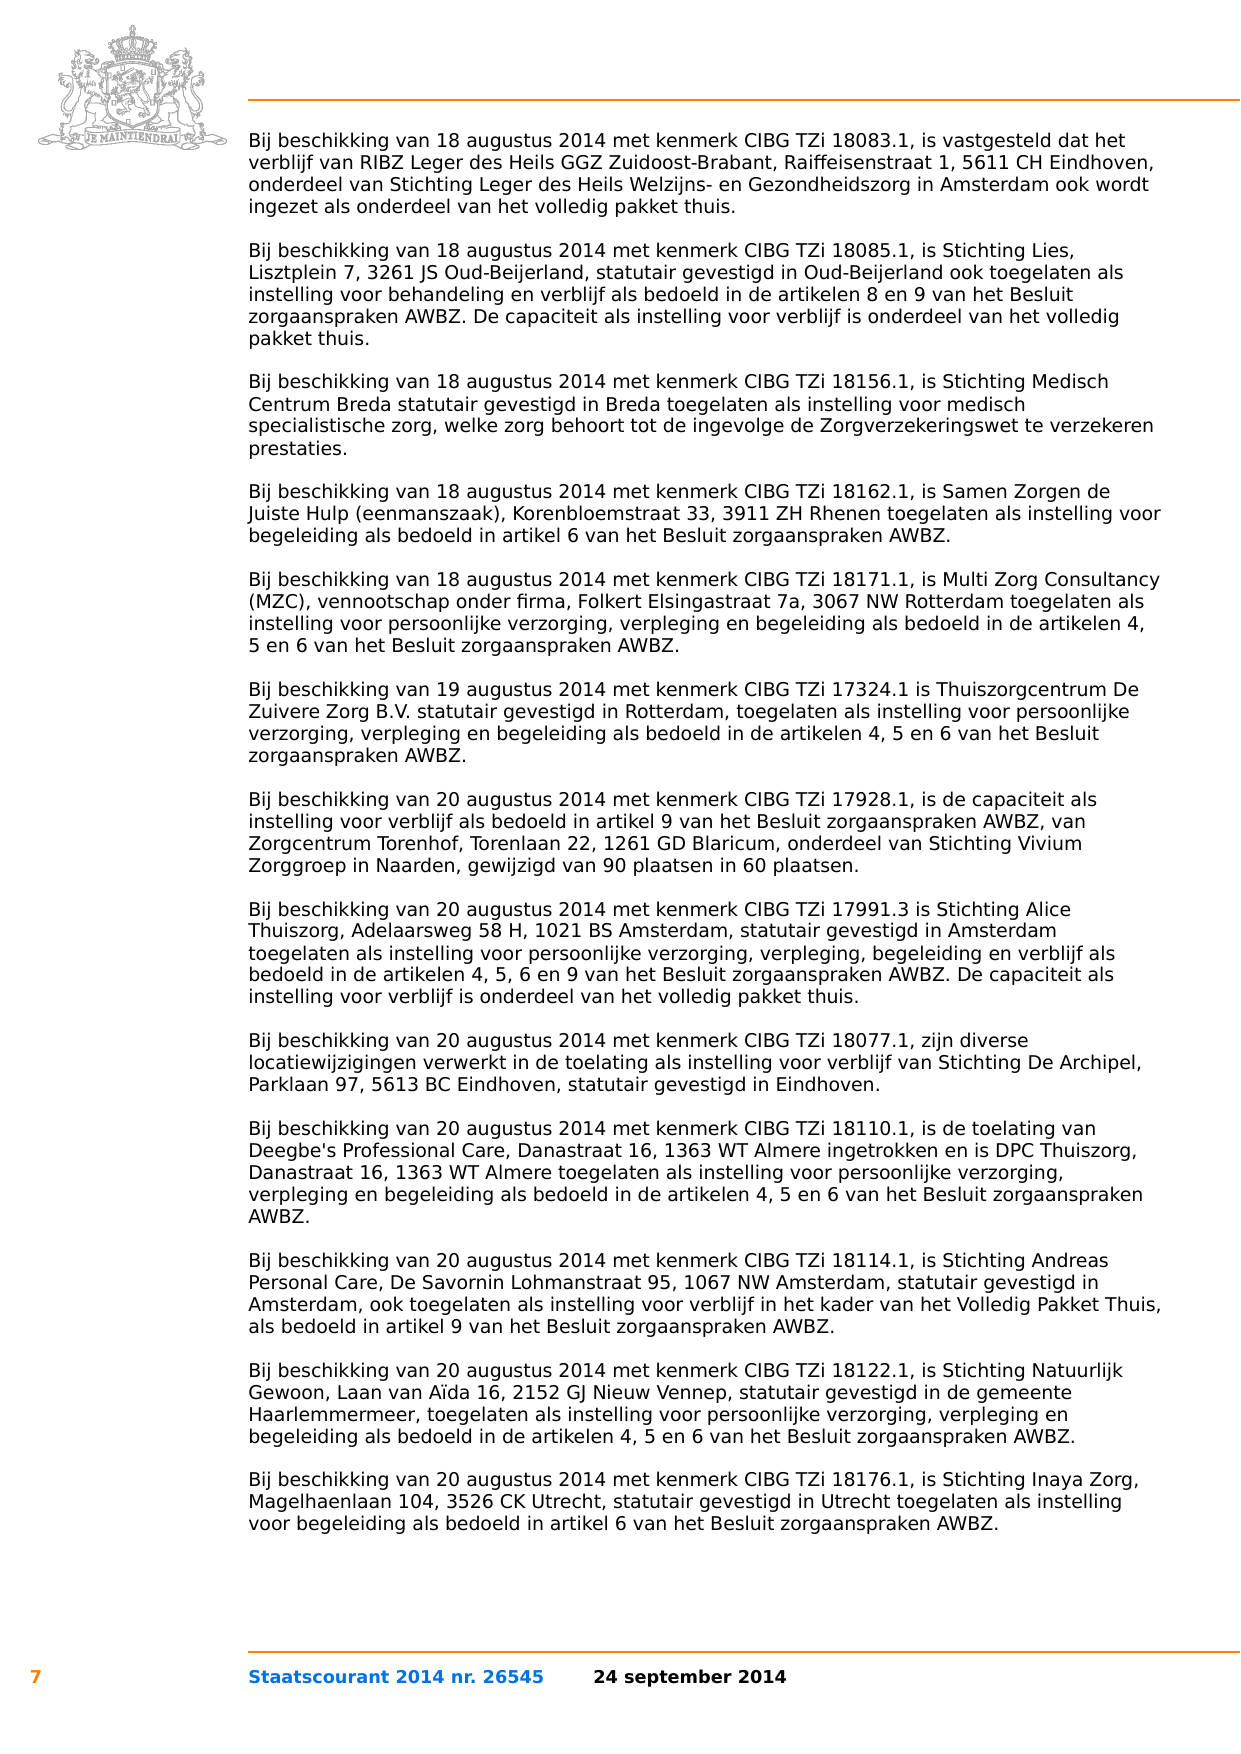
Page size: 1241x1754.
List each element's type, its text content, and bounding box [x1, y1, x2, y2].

text Bij beschikking van 18 augustus 2014 met kenmerk CIBG TZi 18083.1, is vastgesteld dat het verblijf van RIBZ Leger des Heils GGZ Zuidoost-Brabant, Raiffeisenstraat 1, 5611 CH Eindhoven, onderdeel van Stichting Leger des Heils Welzijns- en Gezondheidszorg in Amsterdam ook wordt ingezet als onderdeel van het volledig pakket thuis. [248, 130, 1163, 218]
text Bij beschikking van 20 augustus 2014 met kenmerk CIBG TZi 17991.3 is Stichting Alice Thuiszorg, Adelaarsweg 58 H, 1021 BS Amsterdam, statutair gevestigd in Amsterdam toegelaten als instelling voor persoonlijke verzorging, verpleging, begeleiding en verblijf als bedoeld in de artikelen 4, 5, 6 en 9 van het Besluit zorgaanspraken AWBZ. De capaciteit als instelling voor verblijf is onderdeel van het volledig pakket thuis. [248, 898, 1163, 1008]
text Bij beschikking van 20 augustus 2014 met kenmerk CIBG TZi 18122.1, is Stichting Natuurlijk Gewoon, Laan van Aïda 16, 2152 GJ Nieuw Vennep, statutair gevestigd in de gemeente Haarlemmermeer, toegelaten als instelling voor persoonlijke verzorging, verpleging en begeleiding als bedoeld in de artikelen 4, 5 en 6 van het Besluit zorgaanspraken AWBZ. [248, 1359, 1163, 1447]
text Bij beschikking van 20 augustus 2014 met kenmerk CIBG TZi 17928.1, is de capaciteit als instelling voor verblijf als bedoeld in artikel 9 van het Besluit zorgaanspraken AWBZ, van Zorgcentrum Torenhof, Torenlaan 22, 1261 GD Blaricum, onderdeel van Stichting Vivium Zorggroep in Naarden, gewijzigd van 90 plaatsen in 60 plaatsen. [248, 789, 1163, 877]
text Bij beschikking van 18 augustus 2014 met kenmerk CIBG TZi 18162.1, is Samen Zorgen de Juiste Hulp (eenmanszaak), Korenbloemstraat 33, 3911 ZH Rhenen toegelaten als instelling voor begeleiding als bedoeld in artikel 6 van het Besluit zorgaanspraken AWBZ. [248, 481, 1163, 547]
text Bij beschikking van 20 augustus 2014 met kenmerk CIBG TZi 18176.1, is Stichting Inaya Zorg, Magelhaenlaan 104, 3526 CK Utrecht, statutair gevestigd in Utrecht toegelaten als instelling voor begeleiding als bedoeld in artikel 6 van het Besluit zorgaanspraken AWBZ. [248, 1469, 1163, 1535]
text Bij beschikking van 18 augustus 2014 met kenmerk CIBG TZi 18085.1, is Stichting Lies, Lisztplein 7, 3261 JS Oud-Beijerland, statutair gevestigd in Oud-Beijerland ook toegelaten als instelling voor behandeling en verblijf als bedoeld in de artikelen 8 en 9 van het Besluit zorgaanspraken AWBZ. De capaciteit als instelling voor verblijf is onderdeel van het volledig pakket thuis. [248, 240, 1163, 349]
text Bij beschikking van 20 augustus 2014 met kenmerk CIBG TZi 18077.1, zijn diverse locatiewijzigingen verwerkt in de toelating als instelling voor verblijf van Stichting De Archipel, Parklaan 97, 5613 BC Eindhoven, statutair gevestigd in Eindhoven. [248, 1030, 1163, 1096]
text Bij beschikking van 18 augustus 2014 met kenmerk CIBG TZi 18156.1, is Stichting Medisch Centrum Breda statutair gevestigd in Breda toegelaten als instelling voor medisch specialistische zorg, welke zorg behoort tot de ingevolge de Zorgverzekeringswet te verzekeren prestaties. [248, 371, 1163, 459]
text Bij beschikking van 18 augustus 2014 met kenmerk CIBG TZi 18171.1, is Multi Zorg Consultancy (MZC), vennootschap onder firma, Folkert Elsingastraat 7a, 3067 NW Rotterdam toegelaten als instelling voor persoonlijke verzorging, verpleging en begeleiding als bedoeld in de artikelen 4, 5 en 6 van het Besluit zorgaanspraken AWBZ. [248, 569, 1163, 657]
picture [38, 25, 227, 150]
text Bij beschikking van 20 augustus 2014 met kenmerk CIBG TZi 18110.1, is de toelating van Deegbe's Professional Care, Danastraat 16, 1363 WT Almere ingetrokken en is DPC Thuiszorg, Danastraat 16, 1363 WT Almere toegelaten als instelling voor persoonlijke verzorging, verpleging en begeleiding als bedoeld in de artikelen 4, 5 en 6 van het Besluit zorgaanspraken AWBZ. [248, 1118, 1163, 1228]
text Bij beschikking van 20 augustus 2014 met kenmerk CIBG TZi 18114.1, is Stichting Andreas Personal Care, De Savornin Lohmanstraat 95, 1067 NW Amsterdam, statutair gevestigd in Amsterdam, ook toegelaten als instelling voor verblijf in het kader van het Volledig Pakket Thuis, als bedoeld in artikel 9 van het Besluit zorgaanspraken AWBZ. [248, 1250, 1163, 1338]
text Bij beschikking van 19 augustus 2014 met kenmerk CIBG TZi 17324.1 is Thuiszorgcentrum De Zuivere Zorg B.V. statutair gevestigd in Rotterdam, toegelaten als instelling voor persoonlijke verzorging, verpleging en begeleiding als bedoeld in de artikelen 4, 5 en 6 van het Besluit zorgaanspraken AWBZ. [248, 679, 1163, 767]
